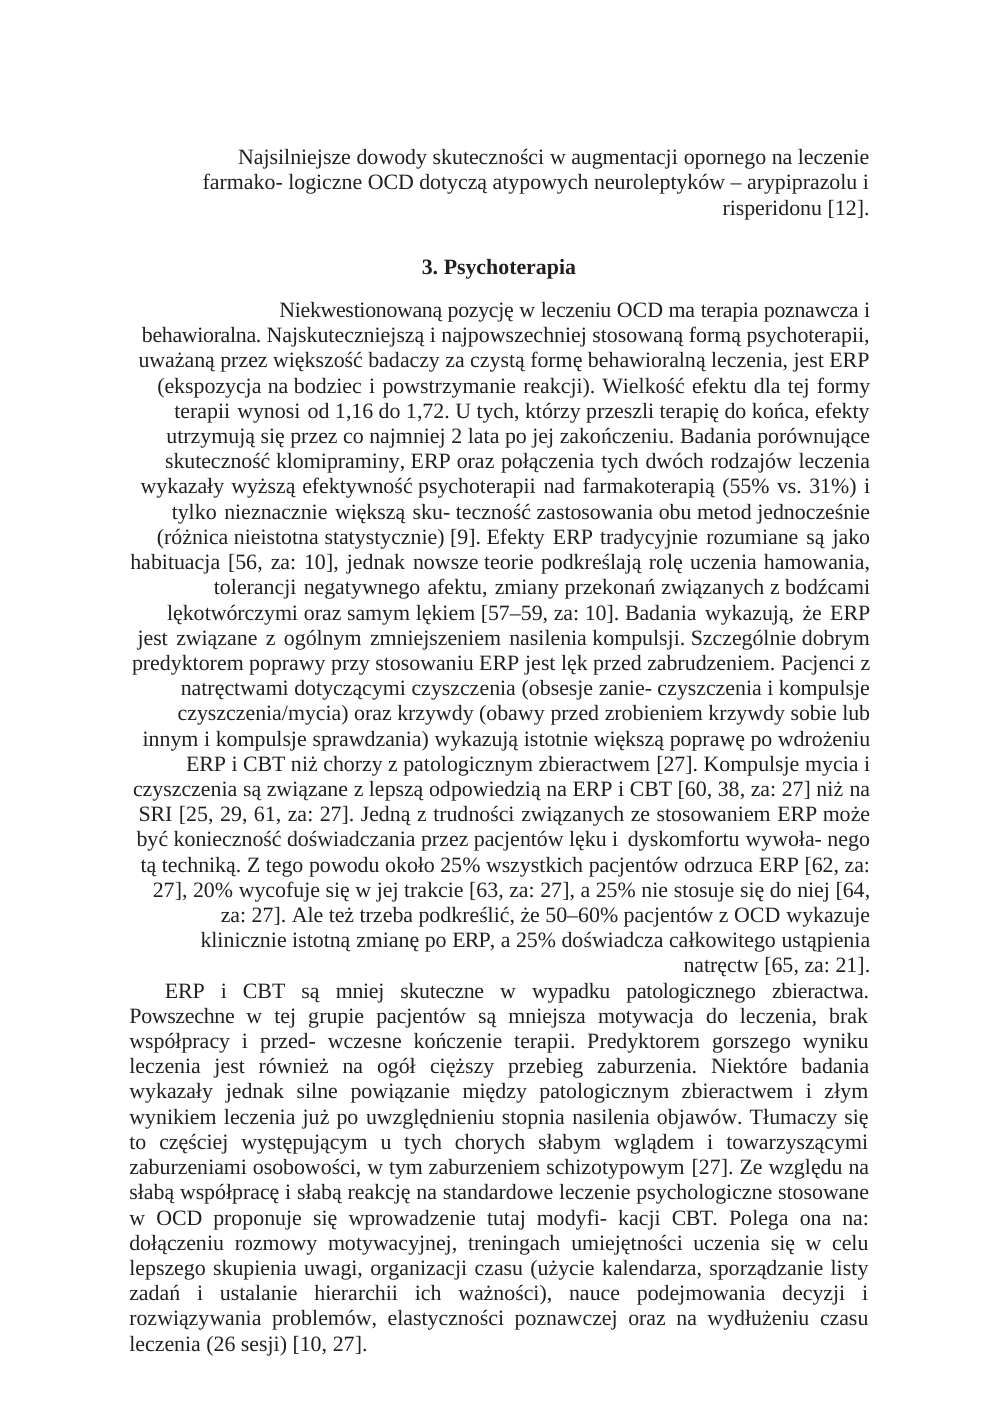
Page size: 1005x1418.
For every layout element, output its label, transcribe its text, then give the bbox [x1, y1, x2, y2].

subtitle Psychoterapia [422, 254, 887, 279]
text Niekwestionowaną pozycję w leczeniu OCD ma terapia poznawcza i behawioralna. Najskuteczniejszą i najpowszechniej stosowaną formą psychoterapii, uważaną przez większość badaczy za czystą formę behawioralną leczenia, jest ERP (ekspozycja na bodziec i powstrzymanie reakcji). Wielkość efektu dla tej formy terapii wynosi od 1,16 do 1,72. U tych, którzy przeszli terapię do końca, efekty utrzymują się przez co najmniej 2 lata po jej zakończeniu. Badania porównujące skuteczność klomipraminy, ERP oraz połączenia tych dwóch rodzajów leczenia wykazały wyższą efektywność psychoterapii nad farmakoterapią (55% vs. 31%) i tylko nieznacznie większą sku- teczność zastosowania obu metod jednocześnie (różnica nieistotna statystycznie) [9]. Efekty ERP tradycyjnie rozumiane są jako habituacja [56, za: 10], jednak nowsze teorie podkreślają rolę uczenia hamowania, tolerancji negatywnego afektu, zmiany przekonań związanych z bodźcami lękotwórczymi oraz samym lękiem [57–59, za: 10]. Badania wykazują, że ERP jest związane z ogólnym zmniejszeniem nasilenia kompulsji. Szczególnie dobrym predyktorem poprawy przy stosowaniu ERP jest lęk przed zabrudzeniem. Pacjenci z natręctwami dotyczącymi czyszczenia (obsesje zanie- czyszczenia i kompulsje czyszczenia/mycia) oraz krzywdy (obawy przed zrobieniem krzywdy sobie lub innym i kompulsje sprawdzania) wykazują istotnie większą poprawę po wdrożeniu ERP i CBT niż chorzy z patologicznym zbieractwem [27]. Kompulsje mycia i czyszczenia są związane z lepszą odpowiedzią na ERP i CBT [60, 38, za: 27] niż na SRI [25, 29, 61, za: 27]. Jedną z trudności związanych ze stosowaniem ERP może być konieczność doświadczania przez pacjentów lęku i dyskomfortu wywoła- nego tą techniką. Z tego powodu około 25% wszystkich pacjentów odrzuca ERP [62, za: 27], 20% wycofuje się w jej trakcie [63, za: 27], a 25% nie stosuje się do niej [64, za: 27]. Ale też trzeba podkreślić, że 50–60% pacjentów z OCD wykazuje klinicznie istotną zmianę po ERP, a 25% doświadcza całkowitego ustąpienia natręctw [65, za: 21]. [129, 297, 870, 978]
text ERP i CBT są mniej skuteczne w wypadku patologicznego zbieractwa. Powszechne w tej grupie pacjentów są mniejsza motywacja do leczenia, brak współpracy i przed- wczesne kończenie terapii. Predyktorem gorszego wyniku leczenia jest również na ogół cięższy przebieg zaburzenia. Niektóre badania wykazały jednak silne powiązanie między patologicznym zbieractwem i złym wynikiem leczenia już po uwzględnieniu stopnia nasilenia objawów. Tłumaczy się to częściej występującym u tych chorych słabym wglądem i towarzyszącymi zaburzeniami osobowości, w tym zaburzeniem schizotypowym [27]. Ze względu na słabą współpracę i słabą reakcję na standardowe leczenie psychologiczne stosowane w OCD proponuje się wprowadzenie tutaj modyfi- kacji CBT. Polega ona na: dołączeniu rozmowy motywacyjnej, treningach umiejętności uczenia się w celu lepszego skupienia uwagi, organizacji czasu (użycie kalendarza, sporządzanie listy zadań i ustalanie hierarchii ich ważności), nauce podejmowania decyzji i rozwiązywania problemów, elastyczności poznawczej oraz na wydłużeniu czasu leczenia (26 sesji) [10, 27]. [129, 978, 869, 1356]
text Najsilniejsze dowody skuteczności w augmentacji opornego na leczenie farmako- logiczne OCD dotyczą atypowych neuroleptyków – arypiprazolu i risperidonu [12]. [129, 144, 869, 220]
